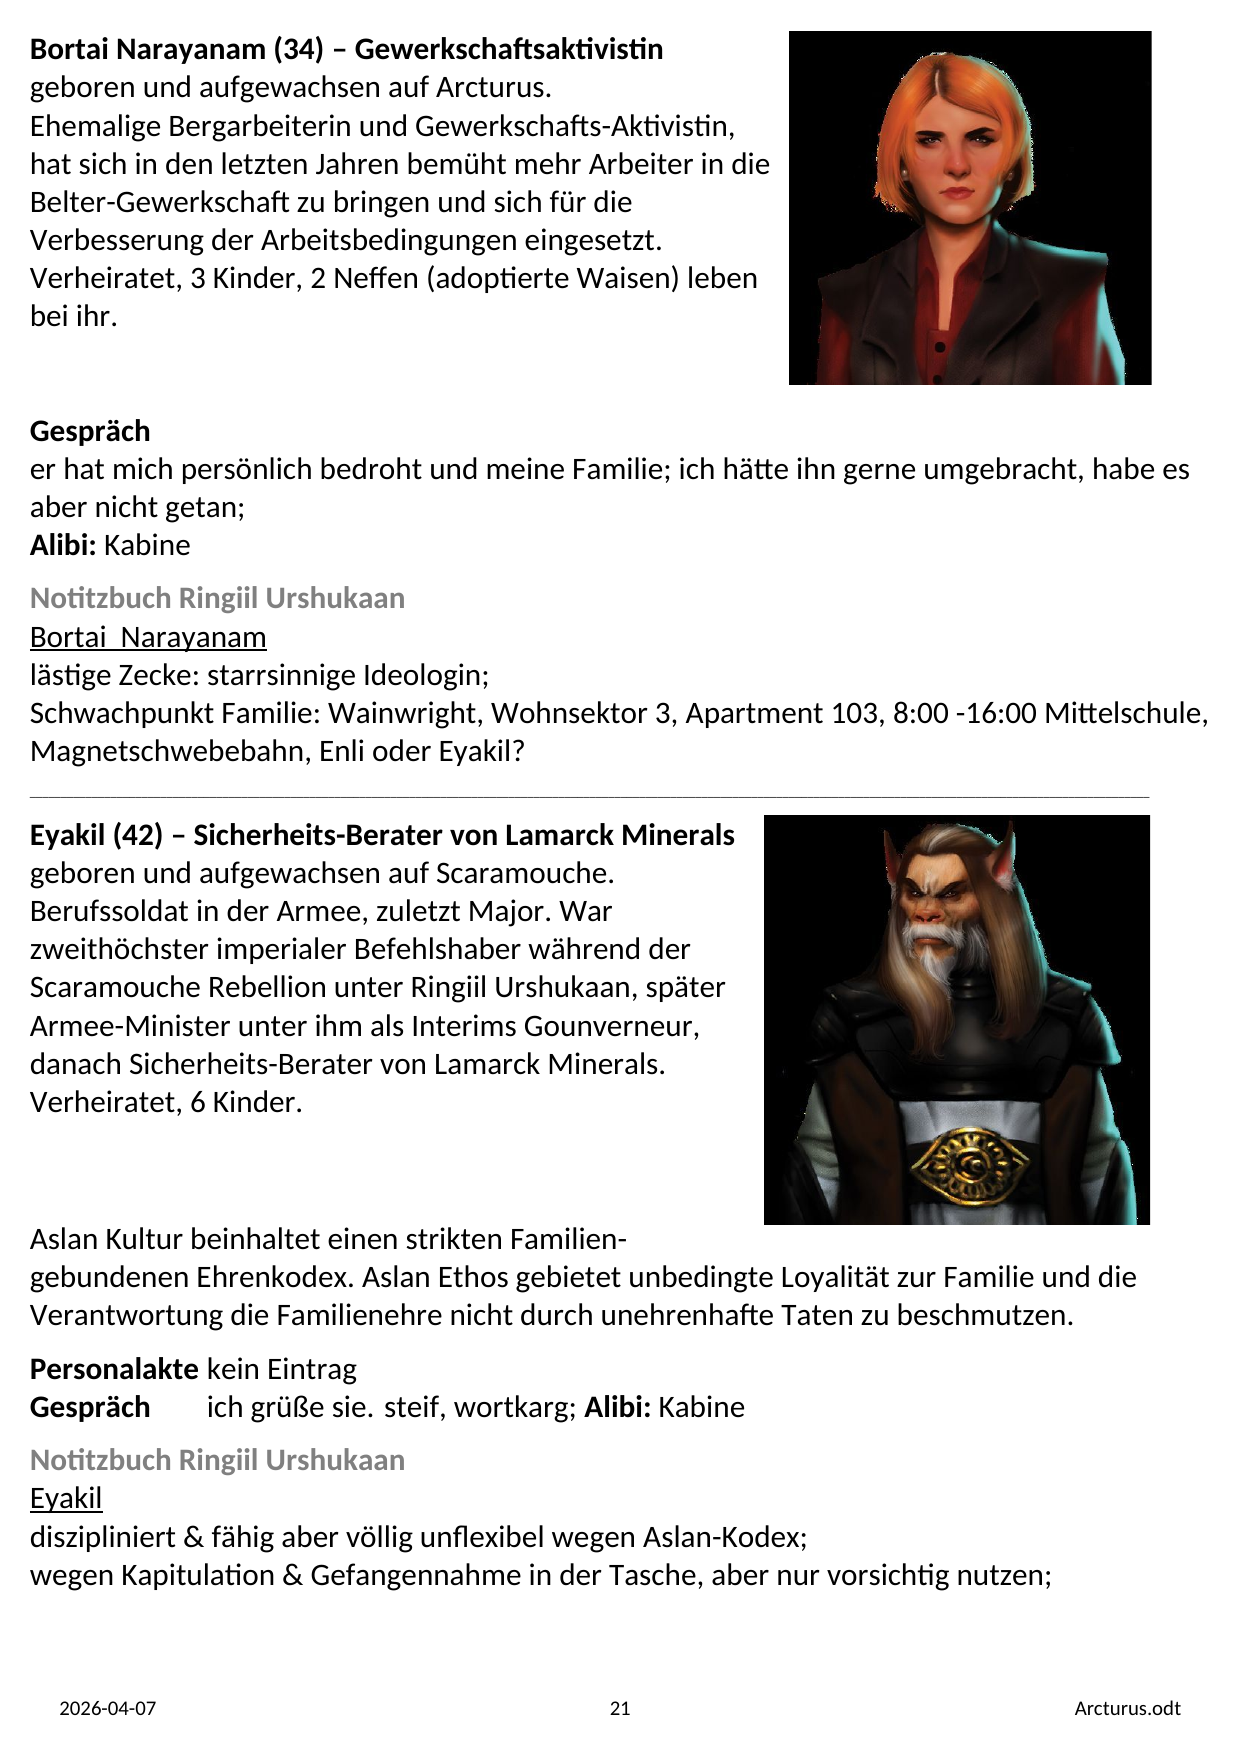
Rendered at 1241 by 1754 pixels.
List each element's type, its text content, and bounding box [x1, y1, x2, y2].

text Gespräch ich grüße sie. steif, wortkarg; Alibi: Kabine [29, 1387, 1211, 1425]
text Schwachpunkt Familie: Wainwright, Wohnsektor 3, Apartment 103, 8:00 -16:00 Mittelschule, Magnetschwebebahn, Enli oder Eyakil? [29, 693, 1211, 769]
text er hat mich persönlich bedroht und meine Familie; ich hätte ihn gerne umgebracht, habe es aber nicht getan; [29, 449, 1211, 525]
text Bortai Narayanam [29, 617, 1211, 655]
text Alibi: Kabine [29, 525, 1211, 563]
text Verheiratet, 3 Kinder, 2 Neffen (adoptierte Waisen) leben bei ihr. [29, 258, 789, 334]
text [1152, 68, 1211, 144]
text [1151, 815, 1211, 853]
picture [764, 815, 1151, 1225]
text Gespräch [29, 411, 1211, 449]
text lästige Zecke: starrsinnige Ideologin; [29, 655, 1211, 693]
text Aslan Kultur beinhaltet einen strikten Familien-gebundenen Ehrenkodex. Aslan Ethos gebietet unbedingte Loyalität zur Familie und die Verantwortung die Familienehre nicht durch unehrenhafte Taten zu beschmutzen. [29, 1219, 1211, 1334]
text Personalakte kein Eintrag [29, 1349, 1211, 1387]
text wegen Kapitulation & Gefangennahme in der Tasche, aber nur vorsichtig nutzen; [29, 1555, 1211, 1593]
text [1152, 258, 1211, 334]
text geboren und aufgewachsen auf Scaramouche. Berufssoldat in der Armee, zuletzt Major. War zweithöchster imperialer Befehlshaber während der Scaramouche Rebellion unter Ringiil Urshukaan, später Armee-Minister unter ihm als Interims Gounverneur, danach Sicherheits-Berater von Lamarck Minerals. Verheiratet, 6 Kinder. [29, 853, 764, 1120]
text diszipliniert & fähig aber völlig unflexibel wegen Aslan-Kodex; [29, 1517, 1211, 1555]
text ____________________________________________________________________________________________________________________________________________________________________________________ [29, 784, 1211, 800]
picture [789, 31, 1152, 385]
text Eyakil (42) ‒ Sicherheits-Berater von Lamarck Minerals [29, 815, 764, 853]
text Eyakil [29, 1479, 1211, 1517]
text [1151, 853, 1211, 1120]
text hat sich in den letzten Jahren bemüht mehr Arbeiter in die Belter-Gewerkschaft zu bringen und sich für die Verbesserung der Arbeitsbedingungen eingesetzt. [29, 144, 789, 258]
text Bortai Narayanam (34) ‒ Gewerkschaftsaktivistin [29, 29, 1211, 68]
text Notitzbuch Ringiil Urshukaan [29, 1441, 1211, 1479]
text [1152, 144, 1211, 258]
text geboren und aufgewachsen auf Arcturus. Ehemalige Bergarbeiterin und Gewerkschafts-Aktivistin, [29, 68, 789, 144]
text Notitzbuch Ringiil Urshukaan [29, 578, 1211, 617]
